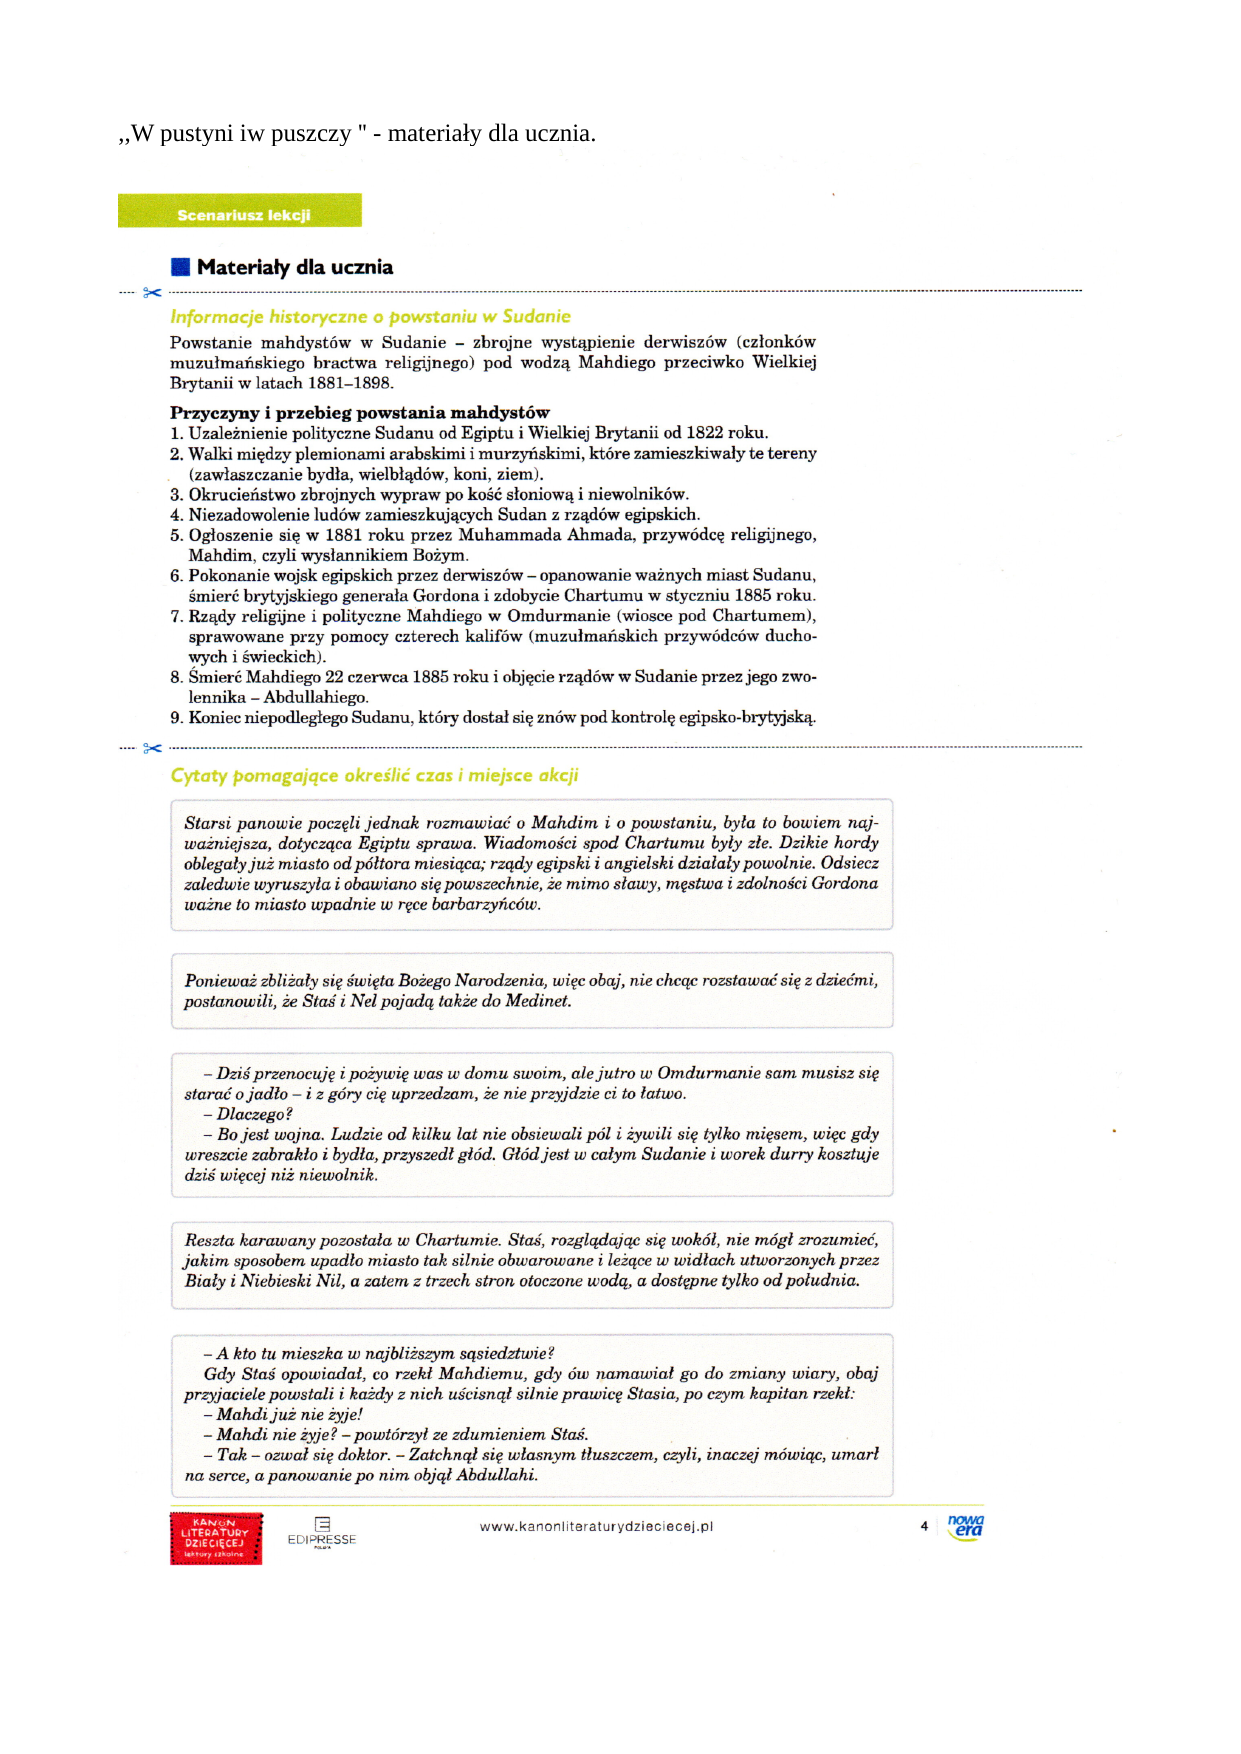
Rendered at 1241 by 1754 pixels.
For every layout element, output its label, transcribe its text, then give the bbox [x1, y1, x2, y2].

picture [118, 146, 1123, 1566]
text ,,W pustyni iw puszczy '' - materiały dla ucznia. [118, 118, 1122, 146]
